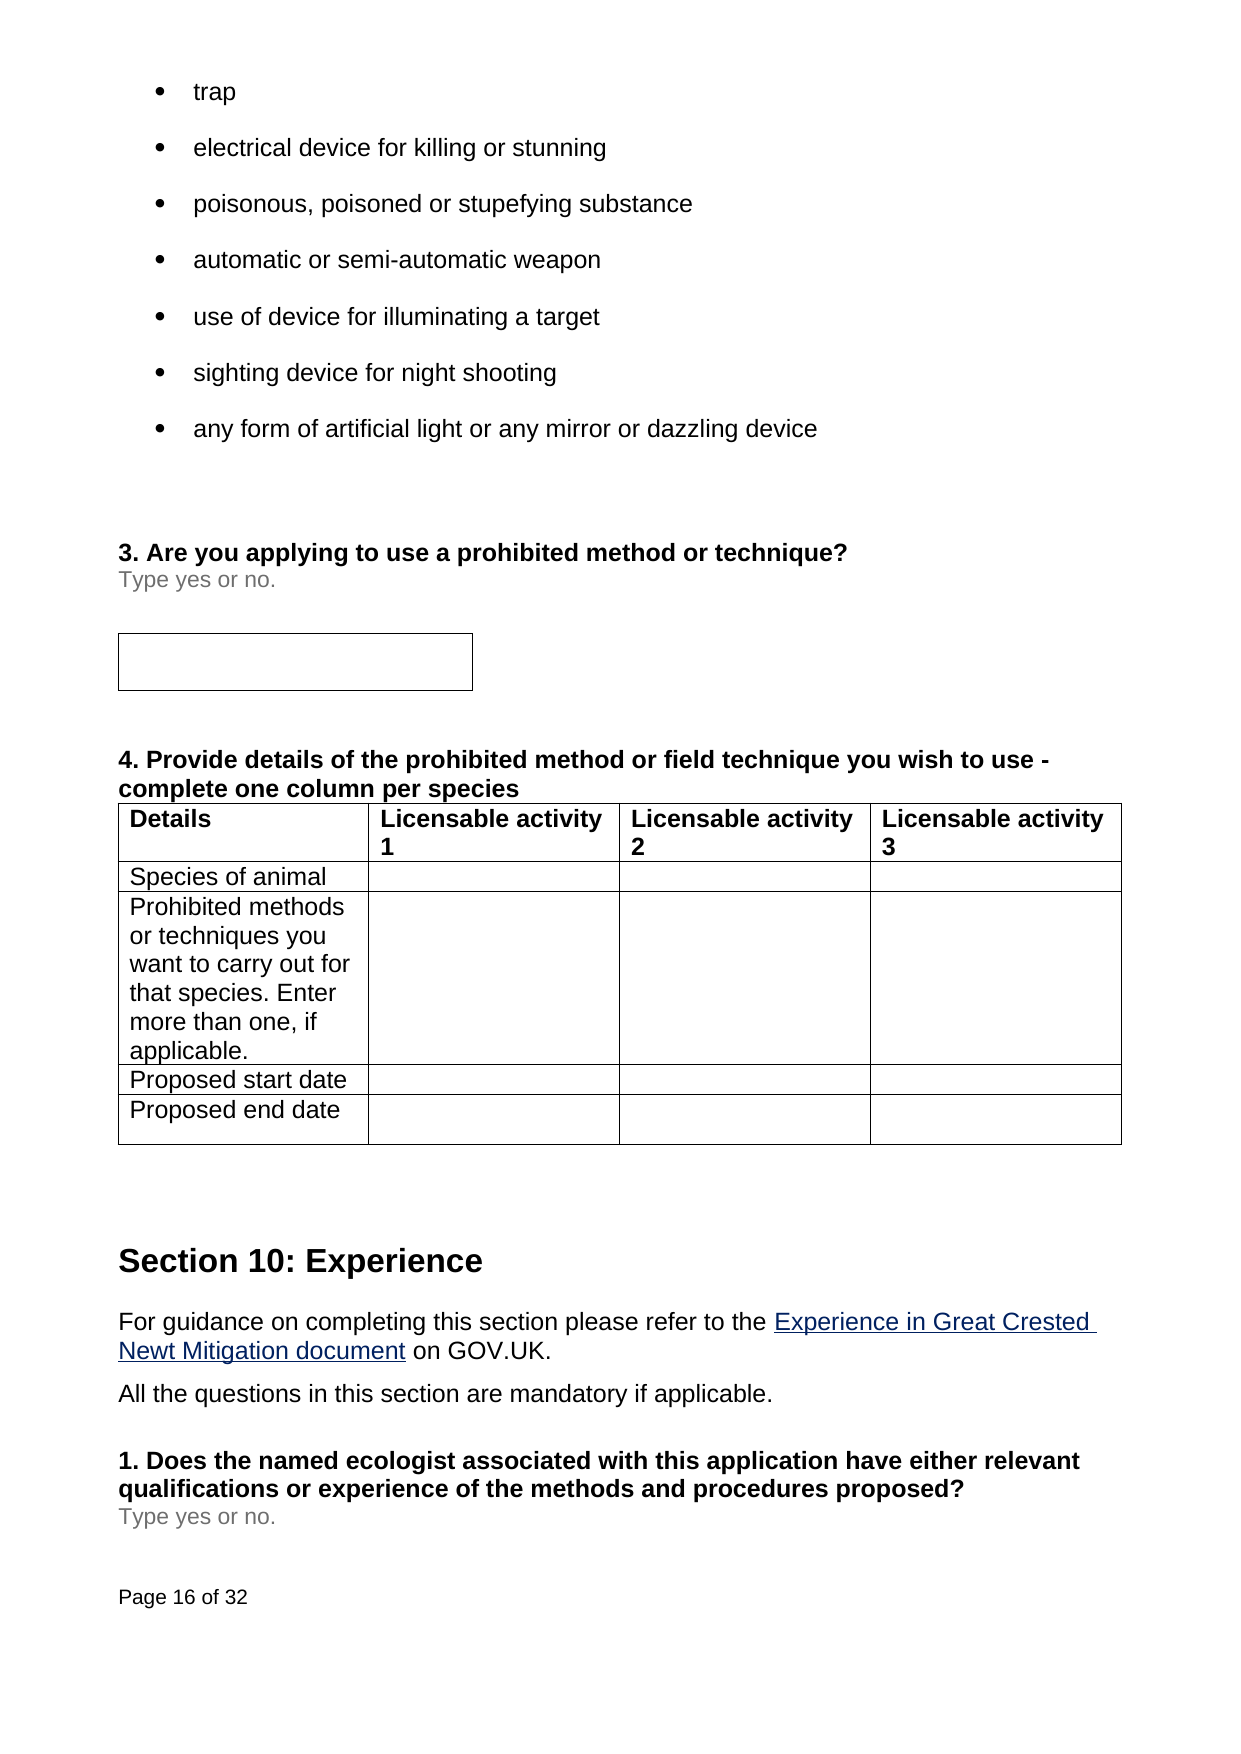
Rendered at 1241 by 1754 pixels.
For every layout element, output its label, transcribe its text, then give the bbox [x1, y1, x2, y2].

text All the questions in this section are mandatory if applicable. [118, 1377, 1122, 1408]
subtitle Section 10: Experience [118, 1236, 1122, 1282]
table_cell [871, 862, 1121, 891]
subtitle 1. Does the named ecologist associated with this application have either relevant qualifications or experience of the methods and procedures proposed? [118, 1446, 1122, 1503]
list any form of artificial light or any mirror or dazzling device [156, 412, 1122, 444]
table_cell [369, 892, 619, 1064]
list use of device for illuminating a target [156, 300, 1122, 331]
subtitle 3. Are you applying to use a prohibited method or technique? [118, 537, 1122, 566]
table_cell [620, 1065, 870, 1094]
table_cell Prohibited methods or techniques you want to carry out for that species. Enter more than one, if applicable. [119, 892, 368, 1064]
table_header Licensable activity 2 [620, 804, 870, 861]
table_cell [369, 1095, 619, 1144]
table_cell [871, 1065, 1121, 1094]
subtitle 4. Provide details of the prohibited method or field technique you wish to use - complete one column per species [118, 745, 1122, 802]
table_cell Proposed end date [119, 1095, 368, 1144]
table_cell [369, 1065, 619, 1094]
text Type yes or no. [118, 1503, 1122, 1529]
text Type yes or no. [118, 566, 1122, 593]
table_cell [871, 892, 1121, 1064]
text For guidance on completing this section please refer to the Experience in Great Crested Newt Mitigation document on GOV.UK. [118, 1307, 1122, 1364]
list poisonous, poisoned or stupefying substance [156, 187, 1122, 219]
list trap [156, 75, 1122, 106]
table_cell [871, 1095, 1121, 1144]
table_cell Species of animal [119, 862, 368, 891]
table_cell [620, 1095, 870, 1144]
table_cell Proposed start date [119, 1065, 368, 1094]
list sighting device for night shooting [156, 356, 1122, 387]
table_cell [620, 892, 870, 1064]
table_cell [369, 862, 619, 891]
table_cell [620, 862, 870, 891]
list electrical device for killing or stunning [156, 131, 1122, 162]
table_header Details [119, 804, 368, 861]
table_header Licensable activity 1 [369, 804, 619, 861]
table_header Licensable activity 3 [871, 804, 1121, 861]
list automatic or semi-automatic weapon [156, 244, 1122, 275]
